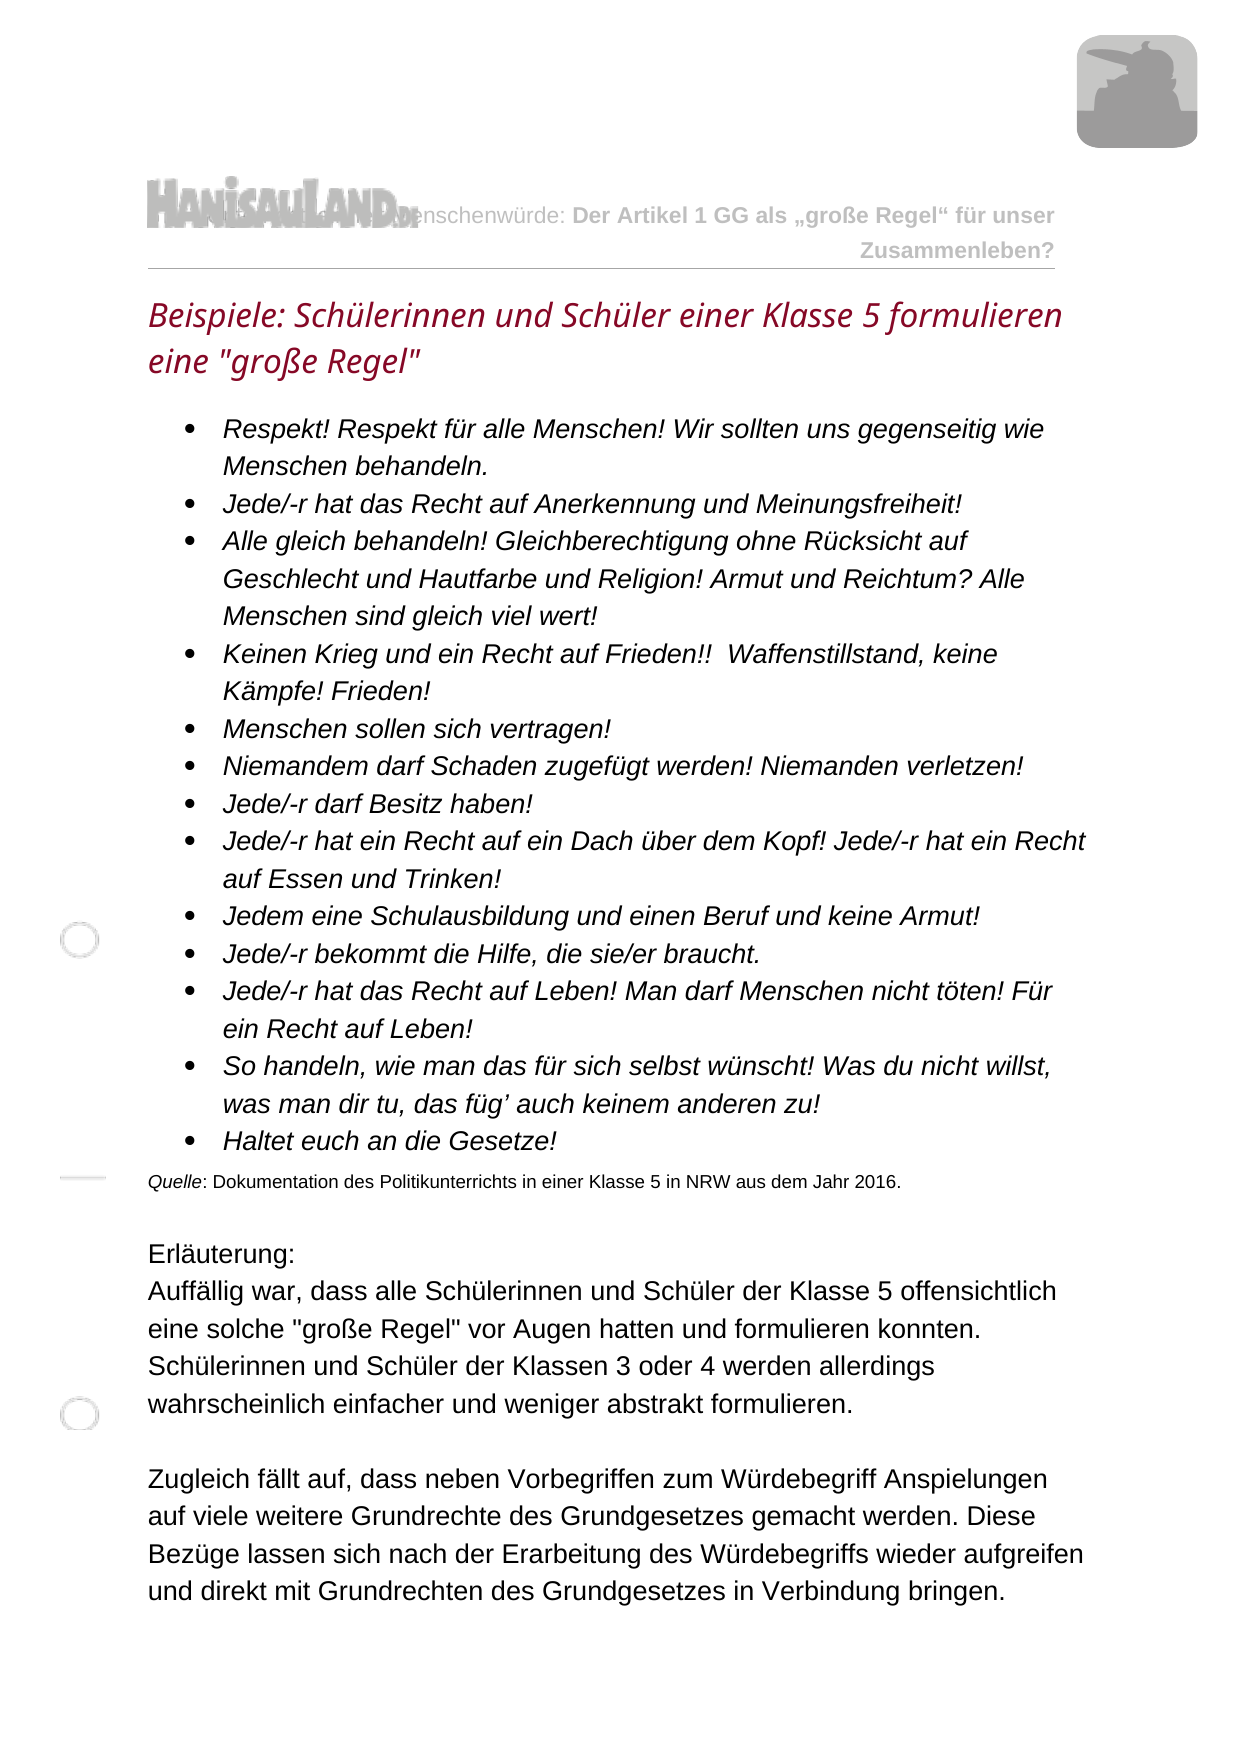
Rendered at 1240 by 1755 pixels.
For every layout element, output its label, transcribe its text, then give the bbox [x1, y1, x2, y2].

text Erläuterung: [148, 1233, 1092, 1271]
list Jede/-r bekommt die Hilfe, die sie/er braucht. [185, 933, 1092, 971]
list Jede/-r hat ein Recht auf ein Dach über dem Kopf! Jede/-r hat ein Recht auf Essen und Trinken! [185, 821, 1092, 896]
list Jede/-r hat das Recht auf Anerkennung und Meinungsfreiheit! [185, 483, 1092, 521]
list Menschen sollen sich vertragen! [185, 708, 1092, 746]
list Jedem eine Schulausbildung und einen Beruf und keine Armut! [185, 896, 1092, 933]
list Haltet euch an die Gesetze! [185, 1121, 1092, 1158]
list Niemandem darf Schaden zugefügt werden! Niemanden verletzen! [185, 746, 1092, 783]
list So handeln, wie man das für sich selbst wünscht! Was du nicht willst, was man dir tu, das füg’ auch keinem anderen zu! [185, 1046, 1092, 1121]
list Alle gleich behandeln! Gleichberechtigung ohne Rücksicht auf Geschlecht und Hautfarbe und Religion! Armut und Reichtum? Alle Menschen sind gleich viel wert! [185, 521, 1092, 633]
list Jede/-r hat das Recht auf Leben! Man darf Menschen nicht töten! Für ein Recht auf Leben! [185, 971, 1092, 1046]
list Keinen Krieg und ein Recht auf Frieden!! Waffenstillstand, keine Kämpfe! Frieden! [185, 633, 1092, 708]
text Quelle: Dokumentation des Politikunterrichts in einer Klasse 5 in NRW aus dem Jahr 2016. [148, 1158, 1092, 1196]
text Zugleich fällt auf, dass neben Vorbegriffen zum Würdebegriff Anspielungen auf viele weitere Grundrechte des Grundgesetzes gemacht werden. Diese Bezüge lassen sich nach der Erarbeitung des Würdebegriffs wieder aufgreifen und direkt mit Grundrechten des Grundgesetzes in Verbindung bringen. [148, 1458, 1092, 1608]
text Auffällig war, dass alle Schülerinnen und Schüler der Klasse 5 offensichtlich eine solche "große Regel" vor Augen hatten und formulieren konnten. [148, 1271, 1092, 1346]
list Jede/-r darf Besitz haben! [185, 783, 1092, 821]
subtitle Beispiele: Schülerinnen und Schüler einer Klasse 5 formulieren eine "große Regel" [148, 292, 1092, 383]
list Respekt! Respekt für alle Menschen! Wir sollten uns gegenseitig wie Menschen behandeln. [185, 408, 1092, 483]
text Schülerinnen und Schüler der Klassen 3 oder 4 werden allerdings wahrscheinlich einfacher und weniger abstrakt formulieren. [148, 1346, 1092, 1421]
